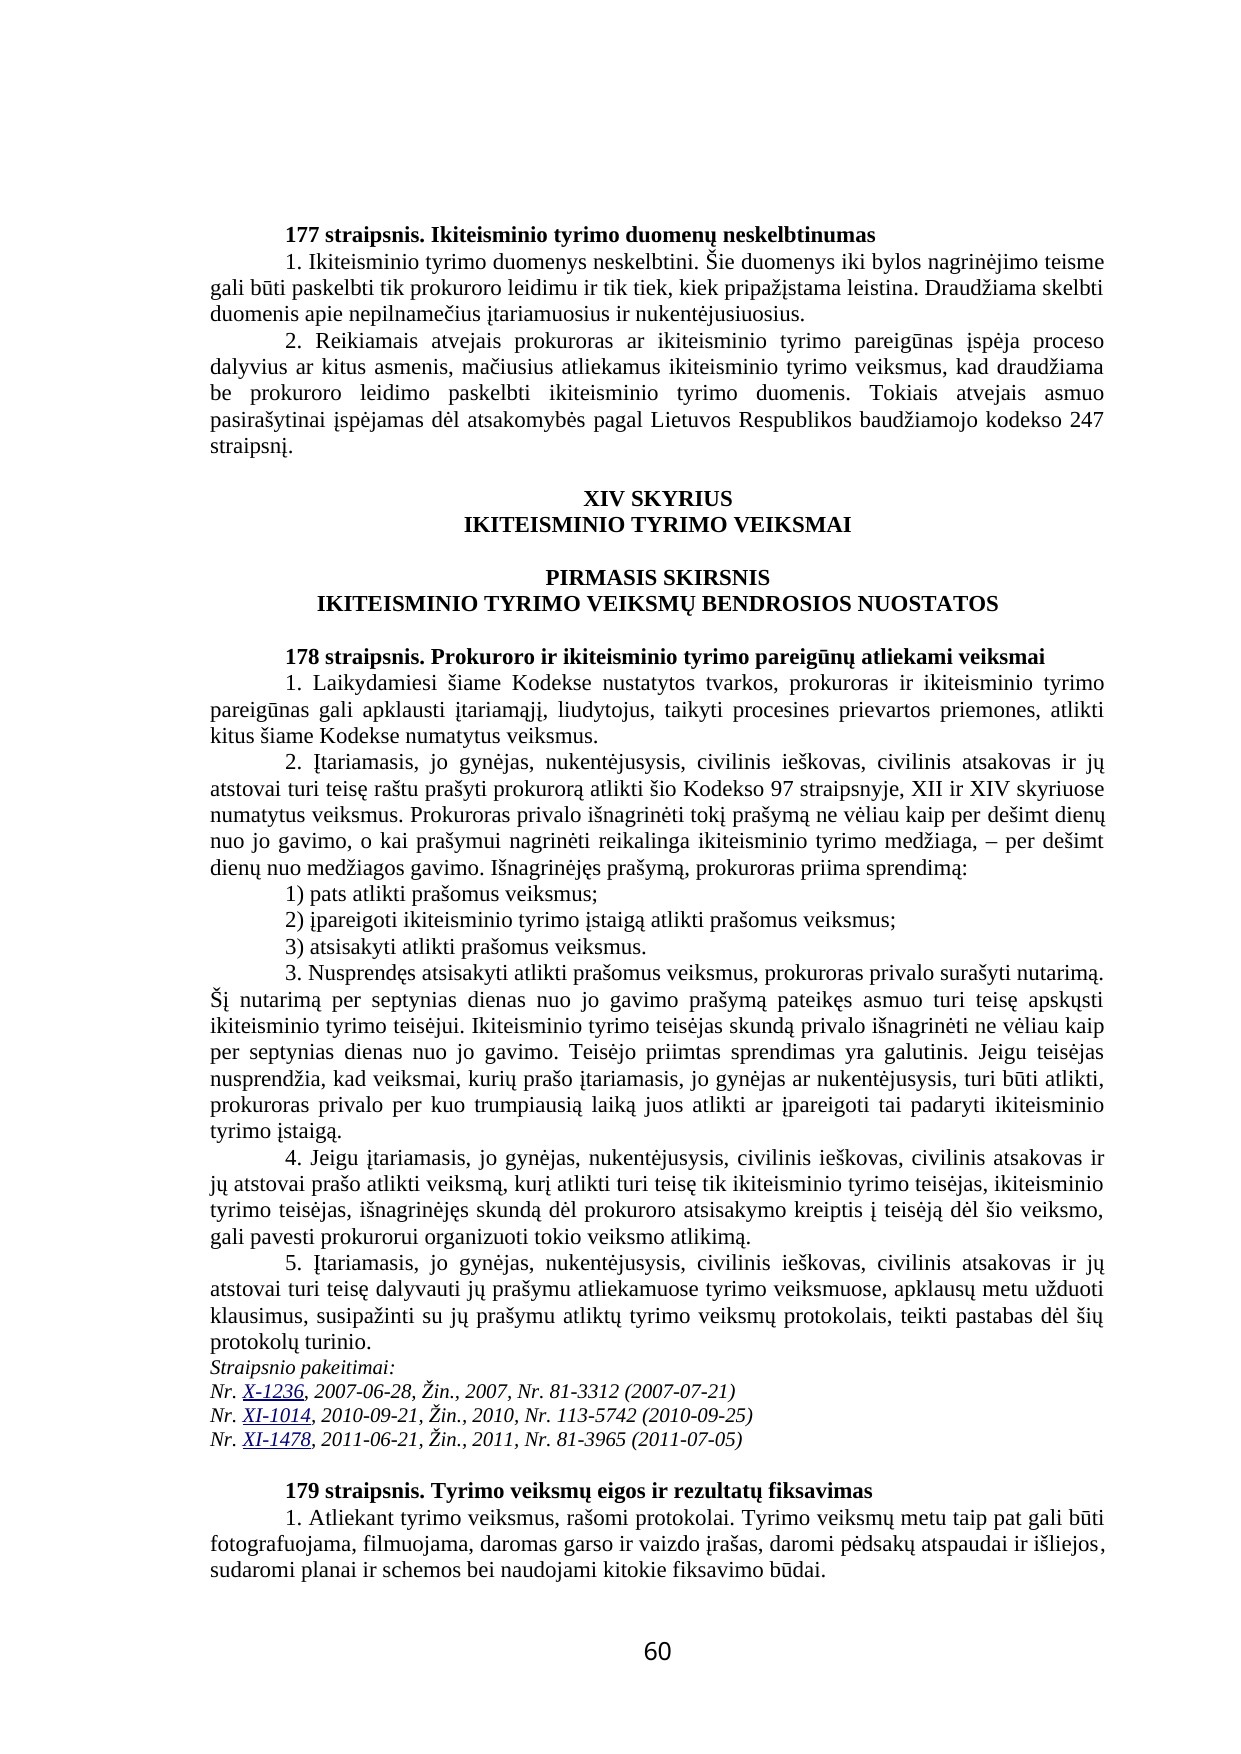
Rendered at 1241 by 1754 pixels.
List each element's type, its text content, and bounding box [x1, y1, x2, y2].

text 5. Įtariamasis, jo gynėjas, nukentėjusysis, civilinis ieškovas, civilinis atsakovas ir jų atstovai turi teisę dalyvauti jų prašymu atliekamuose tyrimo veiksmuose, apklausų metu užduoti klausimus, susipažinti su jų prašymu atliktų tyrimo veiksmų protokolais, teikti pastabas dėl šių protokolų turinio. [210, 1249, 1106, 1354]
text Nr. XI-1014, 2010-09-21, Žin., 2010, Nr. 113-5742 (2010-09-25) [210, 1403, 1106, 1427]
text Nr. XI-1478, 2011-06-21, Žin., 2011, Nr. 81-3965 (2011-07-05) [210, 1427, 1106, 1451]
text 179 straipsnis. Tyrimo veiksmų eigos ir rezultatų fiksavimas [210, 1477, 1106, 1503]
text 1. Laikydamiesi šiame Kodekse nustatytos tvarkos, prokuroras ir ikiteisminio tyrimo pareigūnas gali apklausti įtariamąjį, liudytojus, taikyti procesines prievartos priemones, atlikti kitus šiame Kodekse numatytus veiksmus. [210, 669, 1106, 748]
text 3) atsisakyti atlikti prašomus veiksmus. [210, 933, 1106, 959]
text 177 straipsnis. Ikiteisminio tyrimo duomenų neskelbtinumas [210, 221, 1106, 248]
text 3. Nusprendęs atsisakyti atlikti prašomus veiksmus, prokuroras privalo surašyti nutarimą. Šį nutarimą per septynias dienas nuo jo gavimo prašymą pateikęs asmuo turi teisę apskųsti ikiteisminio tyrimo teisėjui. Ikiteisminio tyrimo teisėjas skundą privalo išnagrinėti ne vėliau kaip per septynias dienas nuo jo gavimo. Teisėjo priimtas sprendimas yra galutinis. Jeigu teisėjas nusprendžia, kad veiksmai, kurių prašo įtariamasis, jo gynėjas ar nukentėjusysis, turi būti atlikti, prokuroras privalo per kuo trumpiausią laiką juos atlikti ar įpareigoti tai padaryti ikiteisminio tyrimo įstaigą. [210, 959, 1106, 1144]
text Ikiteisminio tyrimo veiksmų bendrosios nuostatos [210, 590, 1106, 617]
text 2. Įtariamasis, jo gynėjas, nukentėjusysis, civilinis ieškovas, civilinis atsakovas ir jų atstovai turi teisę raštu prašyti prokurorą atlikti šio Kodekso 97 straipsnyje, XII ir XIV skyriuose numatytus veiksmus. Prokuroras privalo išnagrinėti tokį prašymą ne vėliau kaip per dešimt dienų nuo jo gavimo, o kai prašymui nagrinėti reikalinga ikiteisminio tyrimo medžiaga, – per dešimt dienų nuo medžiagos gavimo. Išnagrinėjęs prašymą, prokuroras priima sprendimą: [210, 748, 1106, 880]
text Nr. X-1236, 2007-06-28, Žin., 2007, Nr. 81-3312 (2007-07-21) [210, 1379, 1106, 1403]
text 1) pats atlikti prašomus veiksmus; [210, 880, 1106, 907]
text 4. Jeigu įtariamasis, jo gynėjas, nukentėjusysis, civilinis ieškovas, civilinis atsakovas ir jų atstovai prašo atlikti veiksmą, kurį atlikti turi teisę tik ikiteisminio tyrimo teisėjas, ikiteisminio tyrimo teisėjas, išnagrinėjęs skundą dėl prokuroro atsisakymo kreiptis į teisėją dėl šio veiksmo, gali pavesti prokurorui organizuoti tokio veiksmo atlikimą. [210, 1144, 1106, 1249]
text 178 straipsnis. Prokuroro ir ikiteisminio tyrimo pareigūnų atliekami veiksmai [285, 643, 1106, 669]
subtitle XIV skyrius [210, 485, 1106, 511]
text Ikiteisminio tyrimo veiksmai [210, 511, 1106, 538]
text 2) įpareigoti ikiteisminio tyrimo įstaigą atlikti prašomus veiksmus; [210, 907, 1106, 933]
text 1. Atliekant tyrimo veiksmus, rašomi protokolai. Tyrimo veiksmų metu taip pat gali būti fotografuojama, filmuojama, daromas garso ir vaizdo įrašas, daromi pėdsakų atspaudai ir išliejos, sudaromi planai ir schemos bei naudojami kitokie fiksavimo būdai. [210, 1503, 1106, 1583]
text 1. Ikiteisminio tyrimo duomenys neskelbtini. Šie duomenys iki bylos nagrinėjimo teisme gali būti paskelbti tik prokuroro leidimu ir tik tiek, kiek pripažįstama leistina. Draudžiama skelbti duomenis apie nepilnamečius įtariamuosius ir nukentėjusiuosius. [210, 248, 1106, 327]
text Straipsnio pakeitimai: [210, 1354, 1106, 1379]
subtitle PIRMASIS SKIRSNIS [210, 564, 1106, 590]
text 2. Reikiamais atvejais prokuroras ar ikiteisminio tyrimo pareigūnas įspėja proceso dalyvius ar kitus asmenis, mačiusius atliekamus ikiteisminio tyrimo veiksmus, kad draudžiama be prokuroro leidimo paskelbti ikiteisminio tyrimo duomenis. Tokiais atvejais asmuo pasirašytinai įspėjamas dėl atsakomybės pagal Lietuvos Respublikos baudžiamojo kodekso 247 straipsnį. [210, 327, 1106, 458]
